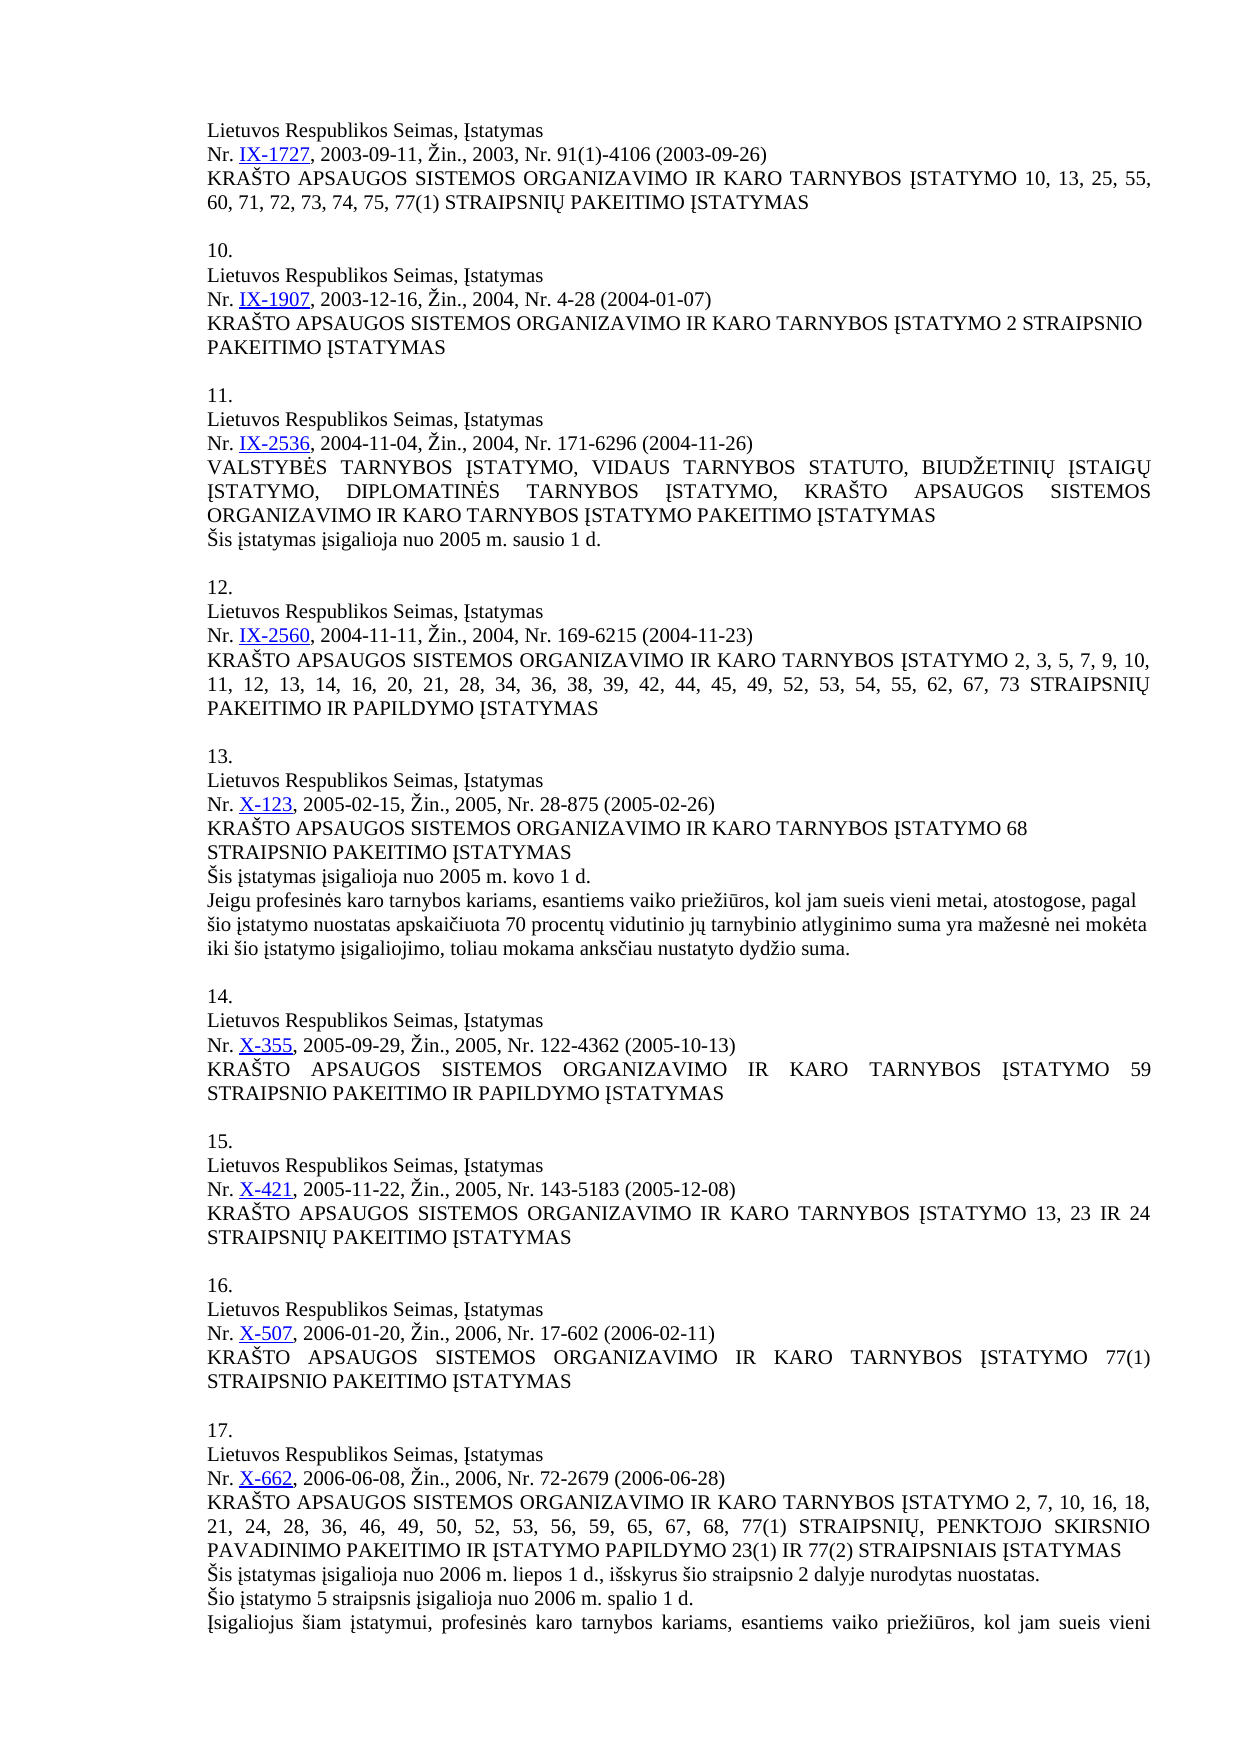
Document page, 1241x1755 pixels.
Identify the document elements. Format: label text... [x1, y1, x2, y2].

text Lietuvos Respublikos Seimas, Įstatymas [207, 1153, 1152, 1177]
text 12. [207, 575, 1152, 599]
text Lietuvos Respublikos Seimas, Įstatymas [207, 768, 1152, 792]
text KRAŠTO APSAUGOS SISTEMOS ORGANIZAVIMO IR KARO TARNYBOS ĮSTATYMO 68 STRAIPSNIO PAKEITIMO ĮSTATYMAS [207, 816, 1152, 864]
text Nr. X-421, 2005-11-22, Žin., 2005, Nr. 143-5183 (2005-12-08) [207, 1177, 1152, 1201]
text Šis įstatymas įsigalioja nuo 2005 m. sausio 1 d. [207, 527, 1152, 551]
text KRAŠTO APSAUGOS SISTEMOS ORGANIZAVIMO IR KARO TARNYBOS ĮSTATYMO 59 STRAIPSNIO PAKEITIMO IR PAPILDYMO ĮSTATYMAS [207, 1057, 1152, 1105]
text VALSTYBĖS TARNYBOS ĮSTATYMO, VIDAUS TARNYBOS STATUTO, BIUDŽETINIŲ ĮSTAIGŲ ĮSTATYMO, DIPLOMATINĖS TARNYBOS ĮSTATYMO, KRAŠTO APSAUGOS SISTEMOS ORGANIZAVIMO IR KARO TARNYBOS ĮSTATYMO PAKEITIMO ĮSTATYMAS [207, 455, 1152, 527]
text Lietuvos Respublikos Seimas, Įstatymas [207, 599, 1152, 623]
text 15. [207, 1129, 1152, 1153]
text Lietuvos Respublikos Seimas, Įstatymas [207, 262, 1152, 287]
text Įsigaliojus šiam įstatymui, profesinės karo tarnybos kariams, esantiems vaiko priežiūros, kol jam sueis vieni [207, 1610, 1152, 1634]
text 10. [207, 238, 1152, 262]
text KRAŠTO APSAUGOS SISTEMOS ORGANIZAVIMO IR KARO TARNYBOS ĮSTATYMO 2, 3, 5, 7, 9, 10, 11, 12, 13, 14, 16, 20, 21, 28, 34, 36, 38, 39, 42, 44, 45, 49, 52, 53, 54, 55, 62, 67, 73 STRAIPSNIŲ PAKEITIMO IR PAPILDYMO ĮSTATYMAS [207, 647, 1152, 720]
text Lietuvos Respublikos Seimas, Įstatymas [207, 1008, 1152, 1032]
text KRAŠTO APSAUGOS SISTEMOS ORGANIZAVIMO IR KARO TARNYBOS ĮSTATYMO 77(1) STRAIPSNIO PAKEITIMO ĮSTATYMAS [207, 1345, 1152, 1393]
text KRAŠTO APSAUGOS SISTEMOS ORGANIZAVIMO IR KARO TARNYBOS ĮSTATYMO 2 STRAIPSNIO PAKEITIMO ĮSTATYMAS [207, 311, 1152, 359]
text Lietuvos Respublikos Seimas, Įstatymas [207, 1442, 1152, 1466]
text Šis įstatymas įsigalioja nuo 2006 m. liepos 1 d., išskyrus šio straipsnio 2 dalyje nurodytas nuostatas. [207, 1562, 1152, 1586]
text Nr. IX-2536, 2004-11-04, Žin., 2004, Nr. 171-6296 (2004-11-26) [207, 431, 1152, 455]
text Šio įstatymo 5 straipsnis įsigalioja nuo 2006 m. spalio 1 d. [207, 1586, 1152, 1610]
text Nr. IX-1907, 2003-12-16, Žin., 2004, Nr. 4-28 (2004-01-07) [207, 287, 1152, 311]
text Jeigu profesinės karo tarnybos kariams, esantiems vaiko priežiūros, kol jam sueis vieni metai, atostogose, pagal šio įstatymo nuostatas apskaičiuota 70 procentų vidutinio jų tarnybinio atlyginimo suma yra mažesnė nei mokėta iki šio įstatymo įsigaliojimo, toliau mokama anksčiau nustatyto dydžio suma. [207, 888, 1152, 960]
text Nr. IX-2560, 2004-11-11, Žin., 2004, Nr. 169-6215 (2004-11-23) [207, 623, 1152, 647]
text 11. [207, 383, 1152, 407]
text 13. [207, 744, 1152, 768]
text Nr. X-123, 2005-02-15, Žin., 2005, Nr. 28-875 (2005-02-26) [207, 792, 1152, 816]
text 14. [207, 984, 1152, 1008]
text KRAŠTO APSAUGOS SISTEMOS ORGANIZAVIMO IR KARO TARNYBOS ĮSTATYMO 13, 23 IR 24 STRAIPSNIŲ PAKEITIMO ĮSTATYMAS [207, 1201, 1152, 1249]
text Nr. X-355, 2005-09-29, Žin., 2005, Nr. 122-4362 (2005-10-13) [207, 1032, 1152, 1057]
text 16. [207, 1273, 1152, 1297]
text Lietuvos Respublikos Seimas, Įstatymas [207, 118, 1152, 142]
text Lietuvos Respublikos Seimas, Įstatymas [207, 1297, 1152, 1321]
text Lietuvos Respublikos Seimas, Įstatymas [207, 407, 1152, 431]
text Nr. X-662, 2006-06-08, Žin., 2006, Nr. 72-2679 (2006-06-28) [207, 1466, 1152, 1490]
text 17. [207, 1417, 1152, 1442]
text Šis įstatymas įsigalioja nuo 2005 m. kovo 1 d. [207, 864, 1152, 888]
text KRAŠTO APSAUGOS SISTEMOS ORGANIZAVIMO IR KARO TARNYBOS ĮSTATYMO 2, 7, 10, 16, 18, 21, 24, 28, 36, 46, 49, 50, 52, 53, 56, 59, 65, 67, 68, 77(1) STRAIPSNIŲ, PENKTOJO SKIRSNIO PAVADINIMO PAKEITIMO IR ĮSTATYMO PAPILDYMO 23(1) IR 77(2) STRAIPSNIAIS ĮSTATYMAS [207, 1490, 1152, 1562]
text KRAŠTO APSAUGOS SISTEMOS ORGANIZAVIMO IR KARO TARNYBOS ĮSTATYMO 10, 13, 25, 55, 60, 71, 72, 73, 74, 75, 77(1) STRAIPSNIŲ PAKEITIMO ĮSTATYMAS [207, 166, 1152, 214]
text Nr. X-507, 2006-01-20, Žin., 2006, Nr. 17-602 (2006-02-11) [207, 1321, 1152, 1345]
text Nr. IX-1727, 2003-09-11, Žin., 2003, Nr. 91(1)-4106 (2003-09-26) [207, 142, 1152, 166]
